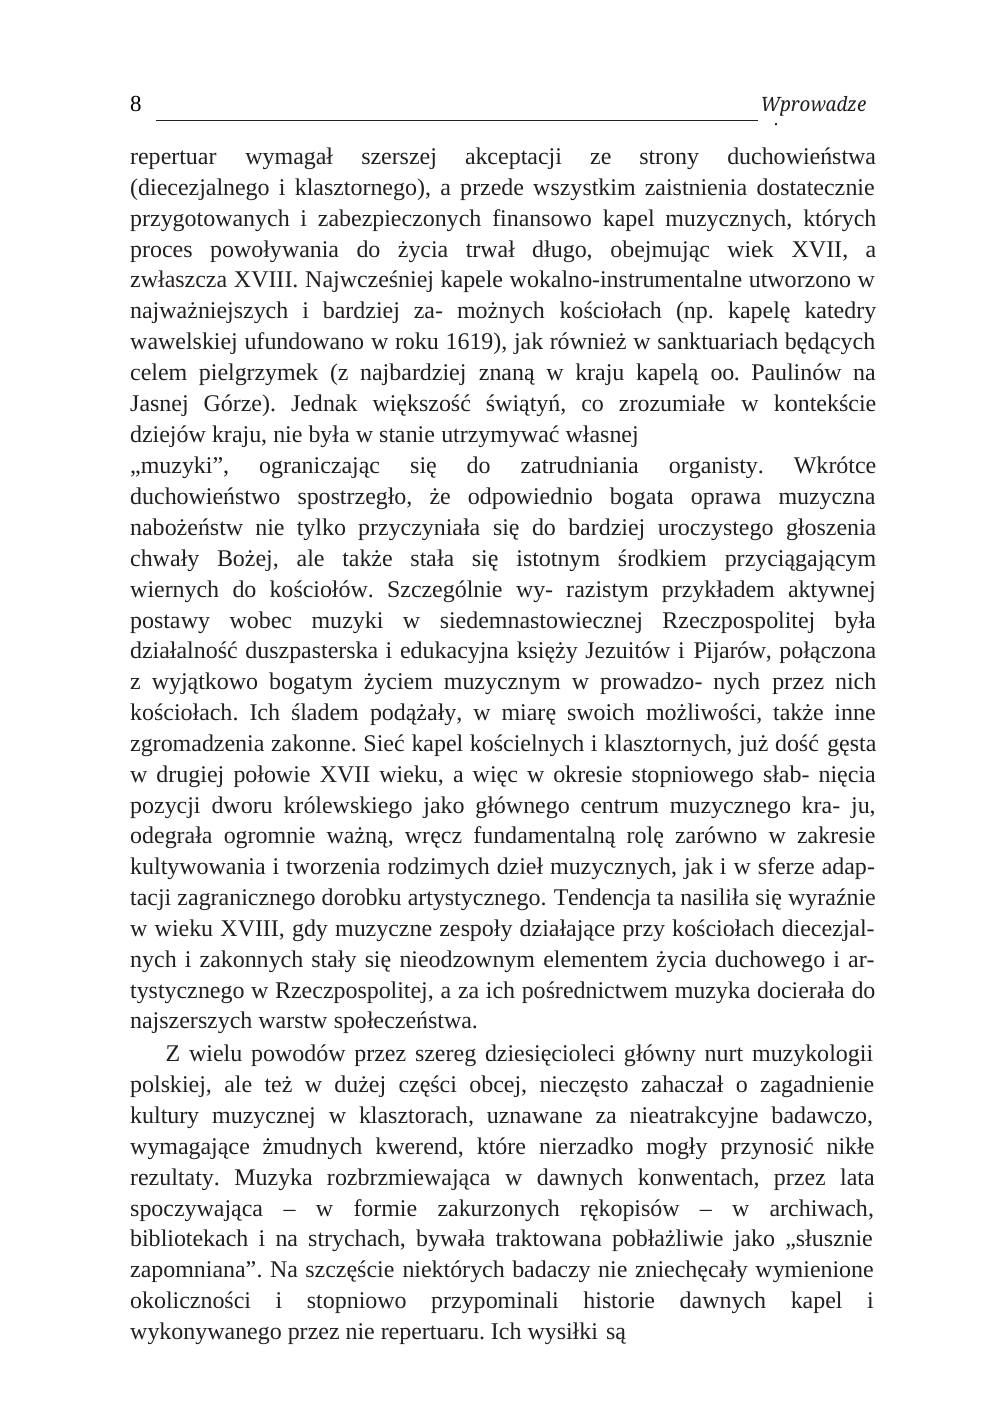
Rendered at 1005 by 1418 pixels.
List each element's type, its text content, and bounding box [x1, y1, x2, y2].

text Z wielu powodów przez szereg dziesięcioleci główny nurt muzykologii polskiej, ale też w dużej części obcej, nieczęsto zahaczał o zagadnienie kultury muzycznej w klasztorach, uznawane za nieatrakcyjne badawczo, wymagające żmudnych kwerend, które nierzadko mogły przynosić nikłe rezultaty. Muzyka rozbrzmiewająca w dawnych konwentach, przez lata spoczywająca – w formie zakurzonych rękopisów – w archiwach, bibliotekach i na strychach, bywała traktowana pobłażliwie jako „słusznie zapomniana”. Na szczęście niektórych badaczy nie zniechęcały wymienione okoliczności i stopniowo przypominali historie dawnych kapel i wykonywanego przez nie repertuaru. Ich wysiłki są [130, 1039, 874, 1344]
text „muzyki”, ograniczając się do zatrudniania organisty. Wkrótce duchowieństwo spostrzegło, że odpowiednio bogata oprawa muzyczna nabożeństw nie tylko przyczyniała się do bardziej uroczystego głoszenia chwały Bożej, ale także stała się istotnym środkiem przyciągającym wiernych do kościołów. Szczególnie wy- razistym przykładem aktywnej postawy wobec muzyki w siedemnastowiecznej Rzeczpospolitej była działalność duszpasterska i edukacyjna księży Jezuitów i Pijarów, połączona z wyjątkowo bogatym życiem muzycznym w prowadzo- nych przez nich kościołach. Ich śladem podążały, w miarę swoich możliwości, także inne zgromadzenia zakonne. Sieć kapel kościelnych i klasztornych, już dość gęsta w drugiej połowie XVII wieku, a więc w okresie stopniowego słab- nięcia pozycji dworu królewskiego jako głównego centrum muzycznego kra- ju, odegrała ogromnie ważną, wręcz fundamentalną rolę zarówno w zakresie kultywowania i tworzenia rodzimych dzieł muzycznych, jak i w sferze adap- tacji zagranicznego dorobku artystycznego. Tendencja ta nasiliła się wyraźnie w wieku XVIII, gdy muzyczne zespoły działające przy kościołach diecezjal- nych i zakonnych stały się nieodzownym elementem życia duchowego i ar- tystycznego w Rzeczpospolitej, a za ich pośrednictwem muzyka docierała do najszerszych warstw społeczeństwa. [130, 452, 876, 1034]
text repertuar wymagał szerszej akceptacji ze strony duchowieństwa (diecezjalnego i klasztornego), a przede wszystkim zaistnienia dostatecznie przygotowanych i zabezpieczonych finansowo kapel muzycznych, których proces powoływania do życia trwał długo, obejmując wiek XVII, a zwłaszcza XVIII. Najwcześniej kapele wokalno-instrumentalne utworzono w najważniejszych i bardziej za- możnych kościołach (np. kapelę katedry wawelskiej ufundowano w roku 1619), jak również w sanktuariach będących celem pielgrzymek (z najbardziej znaną w kraju kapelą oo. Paulinów na Jasnej Górze). Jednak większość świątyń, co zrozumiałe w kontekście dziejów kraju, nie była w stanie utrzymywać własnej [130, 142, 876, 447]
